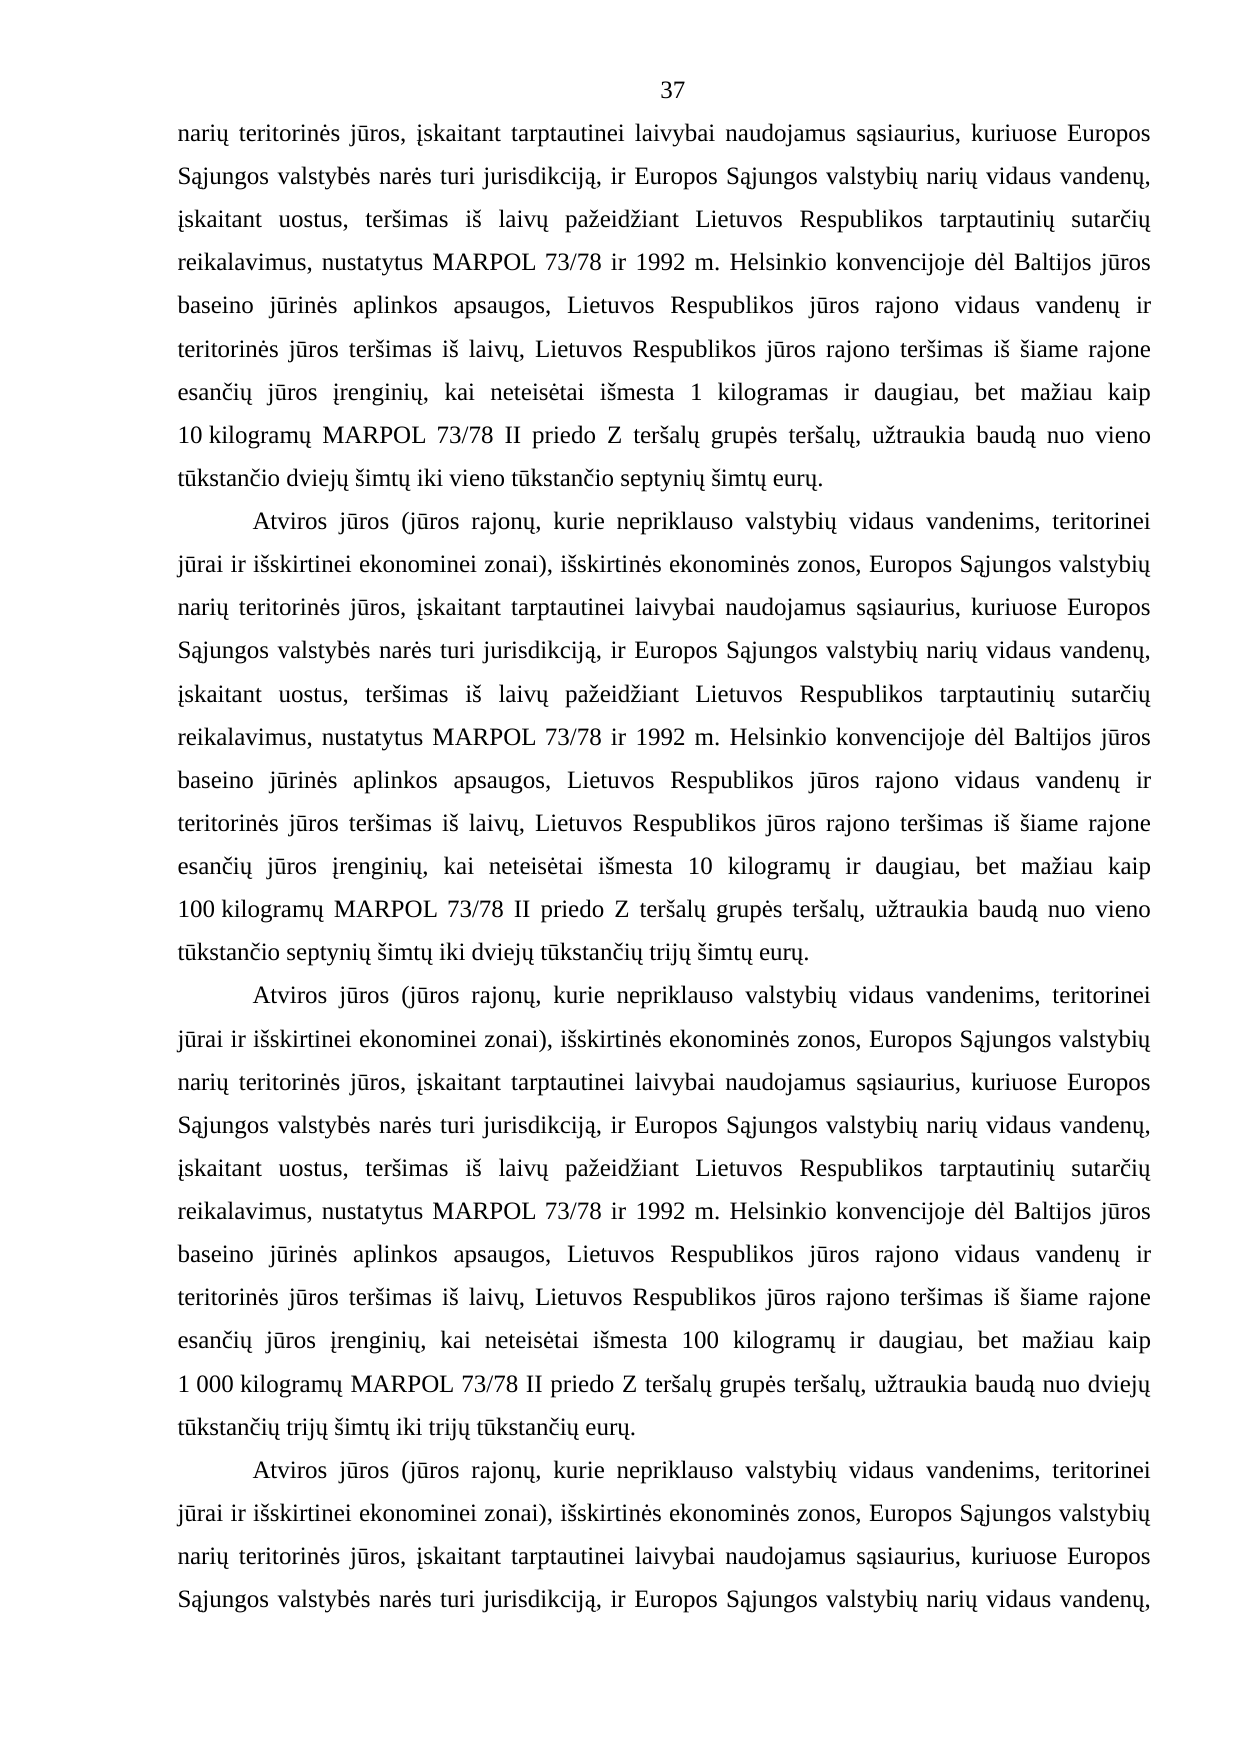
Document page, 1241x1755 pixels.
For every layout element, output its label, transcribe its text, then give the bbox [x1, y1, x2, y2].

text Atviros jūros (jūros rajonų, kurie nepriklauso valstybių vidaus vandenims, teritorinei jūrai ir išskirtinei ekonominei zonai), išskirtinės ekonominės zonos, Europos Sąjungos valstybių narių teritorinės jūros, įskaitant tarptautinei laivybai naudojamus sąsiaurius, kuriuose Europos Sąjungos valstybės narės turi jurisdikciją, ir Europos Sąjungos valstybių narių vidaus vandenų, [177, 1455, 1152, 1613]
text Atviros jūros (jūros rajonų, kurie nepriklauso valstybių vidaus vandenims, teritorinei jūrai ir išskirtinei ekonominei zonai), išskirtinės ekonominės zonos, Europos Sąjungos valstybių narių teritorinės jūros, įskaitant tarptautinei laivybai naudojamus sąsiaurius, kuriuose Europos Sąjungos valstybės narės turi jurisdikciją, ir Europos Sąjungos valstybių narių vidaus vandenų, įskaitant uostus, teršimas iš laivų pažeidžiant Lietuvos Respublikos tarptautinių sutarčių reikalavimus, nustatytus MARPOL 73/78 ir 1992 m. Helsinkio konvencijoje dėl Baltijos jūros baseino jūrinės aplinkos apsaugos, Lietuvos Respublikos jūros rajono vidaus vandenų ir teritorinės jūros teršimas iš laivų, Lietuvos Respublikos jūros rajono teršimas iš šiame rajone esančių jūros įrenginių, kai neteisėtai išmesta 10 kilogramų ir daugiau, bet mažiau kaip 100 kilogramų MARPOL 73/78 II priedo Z teršalų grupės teršalų, užtraukia baudą nuo vieno tūkstančio septynių šimtų iki dviejų tūkstančių trijų šimtų eurų. [177, 506, 1152, 966]
text narių teritorinės jūros, įskaitant tarptautinei laivybai naudojamus sąsiaurius, kuriuose Europos Sąjungos valstybės narės turi jurisdikciją, ir Europos Sąjungos valstybių narių vidaus vandenų, įskaitant uostus, teršimas iš laivų pažeidžiant Lietuvos Respublikos tarptautinių sutarčių reikalavimus, nustatytus MARPOL 73/78 ir 1992 m. Helsinkio konvencijoje dėl Baltijos jūros baseino jūrinės aplinkos apsaugos, Lietuvos Respublikos jūros rajono vidaus vandenų ir teritorinės jūros teršimas iš laivų, Lietuvos Respublikos jūros rajono teršimas iš šiame rajone esančių jūros įrenginių, kai neteisėtai išmesta 1 kilogramas ir daugiau, bet mažiau kaip 10 kilogramų MARPOL 73/78 II priedo Z teršalų grupės teršalų, užtraukia baudą nuo vieno tūkstančio dviejų šimtų iki vieno tūkstančio septynių šimtų eurų. [177, 118, 1152, 492]
text Atviros jūros (jūros rajonų, kurie nepriklauso valstybių vidaus vandenims, teritorinei jūrai ir išskirtinei ekonominei zonai), išskirtinės ekonominės zonos, Europos Sąjungos valstybių narių teritorinės jūros, įskaitant tarptautinei laivybai naudojamus sąsiaurius, kuriuose Europos Sąjungos valstybės narės turi jurisdikciją, ir Europos Sąjungos valstybių narių vidaus vandenų, įskaitant uostus, teršimas iš laivų pažeidžiant Lietuvos Respublikos tarptautinių sutarčių reikalavimus, nustatytus MARPOL 73/78 ir 1992 m. Helsinkio konvencijoje dėl Baltijos jūros baseino jūrinės aplinkos apsaugos, Lietuvos Respublikos jūros rajono vidaus vandenų ir teritorinės jūros teršimas iš laivų, Lietuvos Respublikos jūros rajono teršimas iš šiame rajone esančių jūros įrenginių, kai neteisėtai išmesta 100 kilogramų ir daugiau, bet mažiau kaip 1 000 kilogramų MARPOL 73/78 II priedo Z teršalų grupės teršalų, užtraukia baudą nuo dviejų tūkstančių trijų šimtų iki trijų tūkstančių eurų. [177, 981, 1152, 1441]
